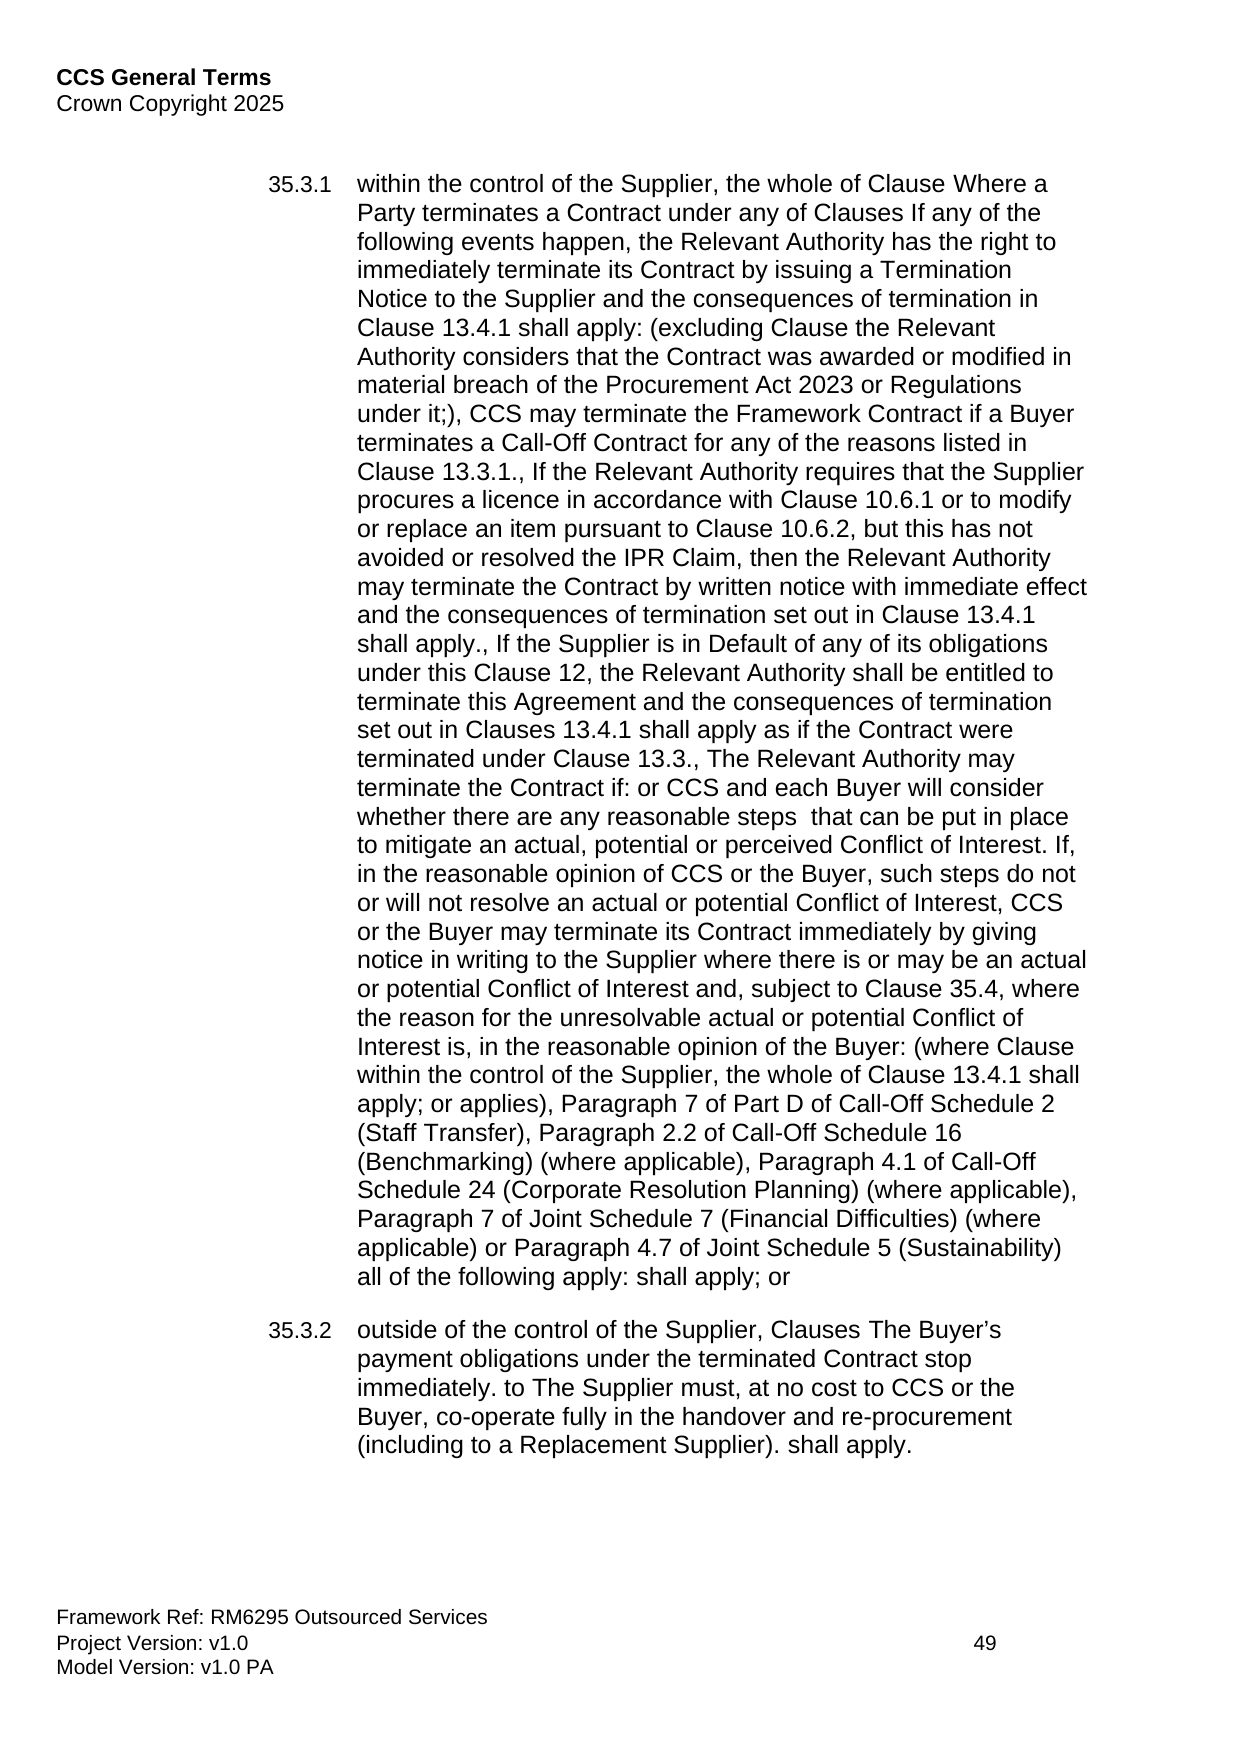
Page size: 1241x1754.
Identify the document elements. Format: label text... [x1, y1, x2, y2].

list outside of the control of the Supplier, Clauses 13.4.1(b) to 13.4.1(g) shall apply. [268, 1316, 1090, 1459]
list within the control of the Supplier, the whole of Clause 13.4.1 shall apply; or [268, 169, 1090, 1291]
